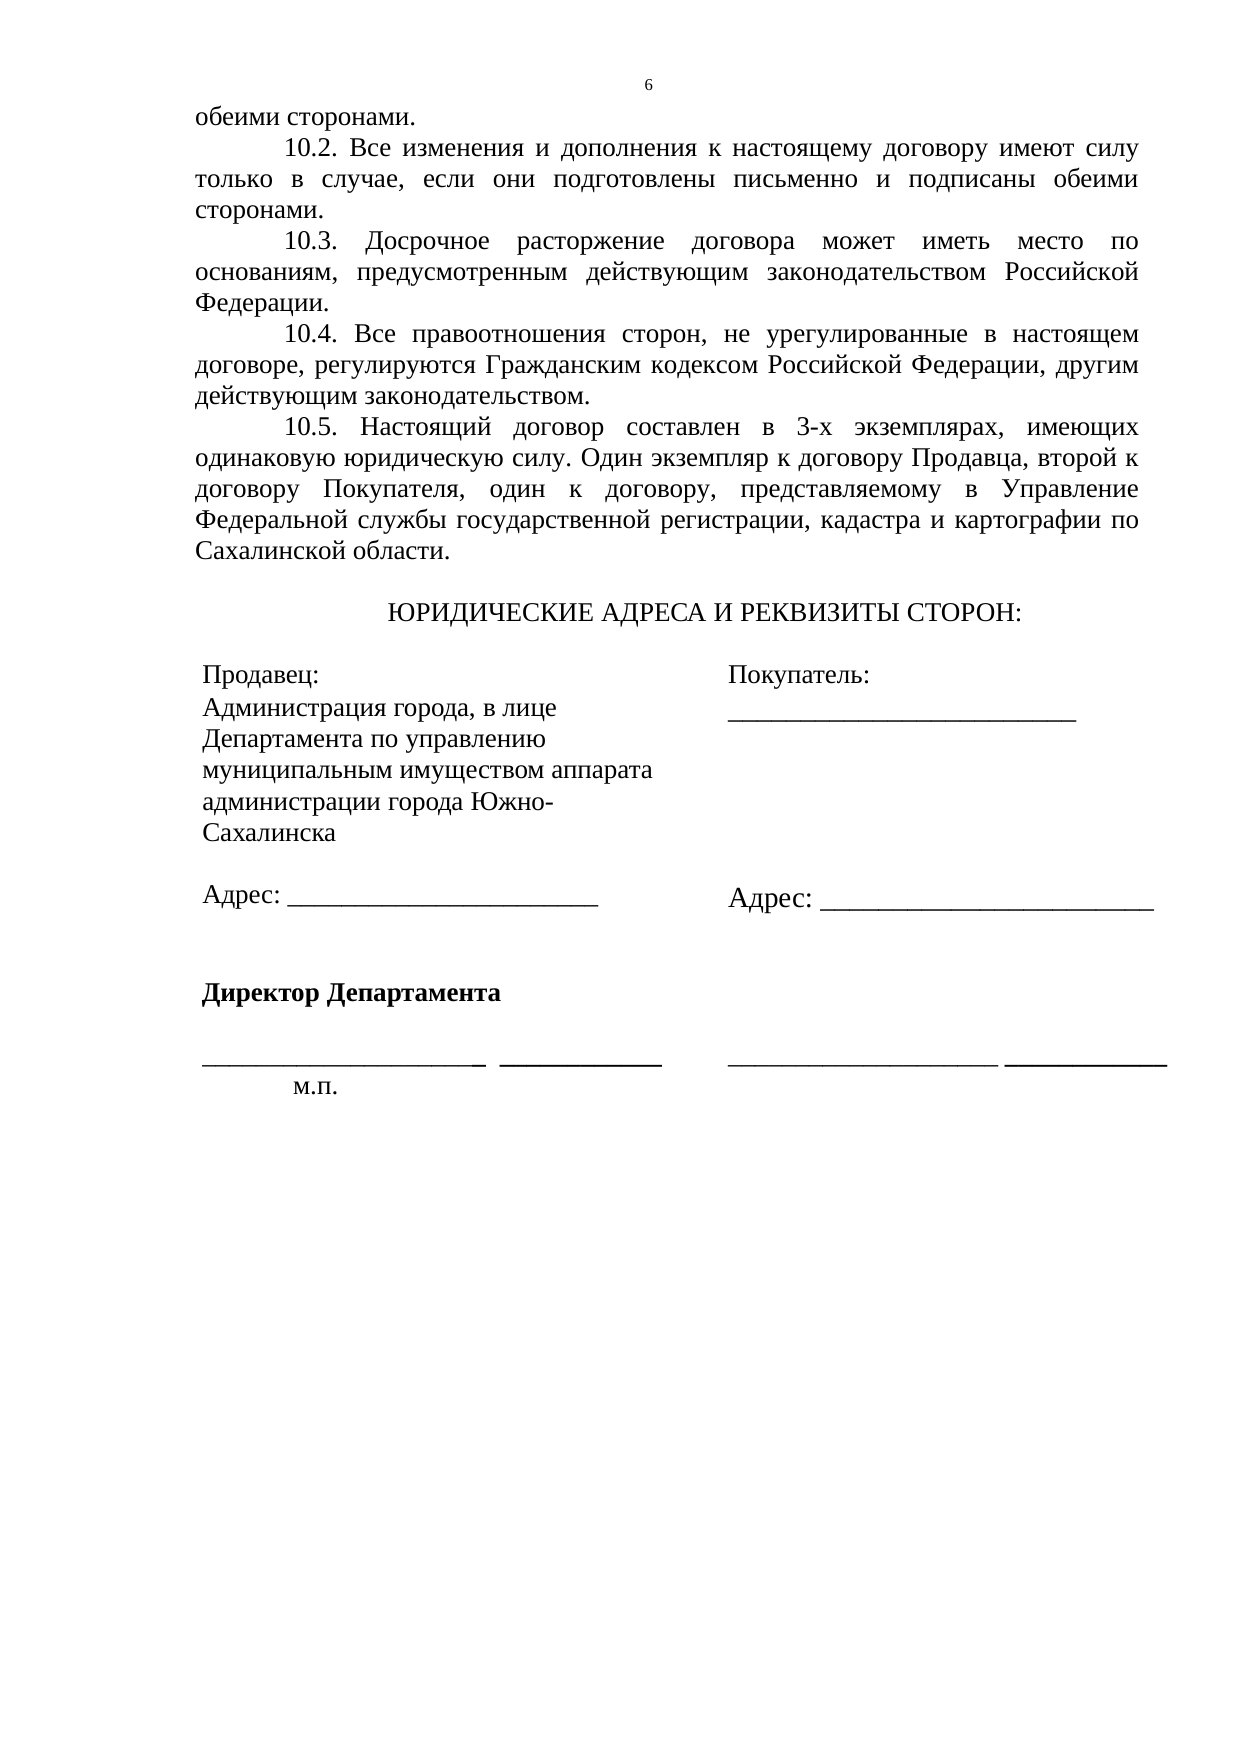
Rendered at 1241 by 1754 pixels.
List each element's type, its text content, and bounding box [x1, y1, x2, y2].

table_cell Директор Департамента [191, 914, 692, 1007]
text 10.2. Все изменения и дополнения к настоящему договору имеют силу только в случае, если они подготовлены письменно и подписаны обеими сторонами. [195, 131, 1140, 224]
text обеими сторонами. [195, 100, 1140, 131]
table_header Продавец: [191, 659, 692, 692]
text 10.3. Досрочное расторжение договора может иметь место по основаниям, предусмотренным действующим законодательством Российской Федерации. [195, 224, 1140, 317]
table_header Покупатель: [717, 659, 1200, 692]
table_cell Администрация города, в лице Департамента по управлению муниципальным имуществом аппарата администрации города Южно-Сахалинска Адрес: _______________________ [191, 692, 692, 914]
table_header [692, 659, 717, 692]
table_cell [692, 914, 717, 1007]
table_cell [692, 692, 717, 914]
table_cell [717, 1100, 1200, 1162]
text 10.4. Все правоотношения сторон, не урегулированные в настоящем договоре, регулируются Гражданским кодексом Российской Федерации, другим действующим законодательством. [195, 317, 1140, 410]
table_cell [191, 1100, 692, 1162]
text ЮРИДИЧЕСКИЕ АДРЕСА И РЕКВИЗИТЫ СТОРОН: [195, 597, 1140, 628]
table_cell [692, 1007, 717, 1100]
text 10.5. Настоящий договор составлен в 3-х экземплярах, имеющих одинаковую юридическую силу. Один экземпляр к договору Продавца, второй к договору Покупателя, один к договору, представляемому в Управление Федеральной службы государственной регистрации, кадастра и картографии по Сахалинской области. [195, 410, 1140, 566]
table_cell _____________________ ____________ м.п. [191, 1007, 692, 1100]
table_cell [692, 1100, 717, 1162]
table_cell ________________________ Адрес: _______________________ [717, 692, 1200, 914]
table_cell ____________________ ____________ [717, 1007, 1200, 1100]
table_cell [717, 914, 1200, 1007]
